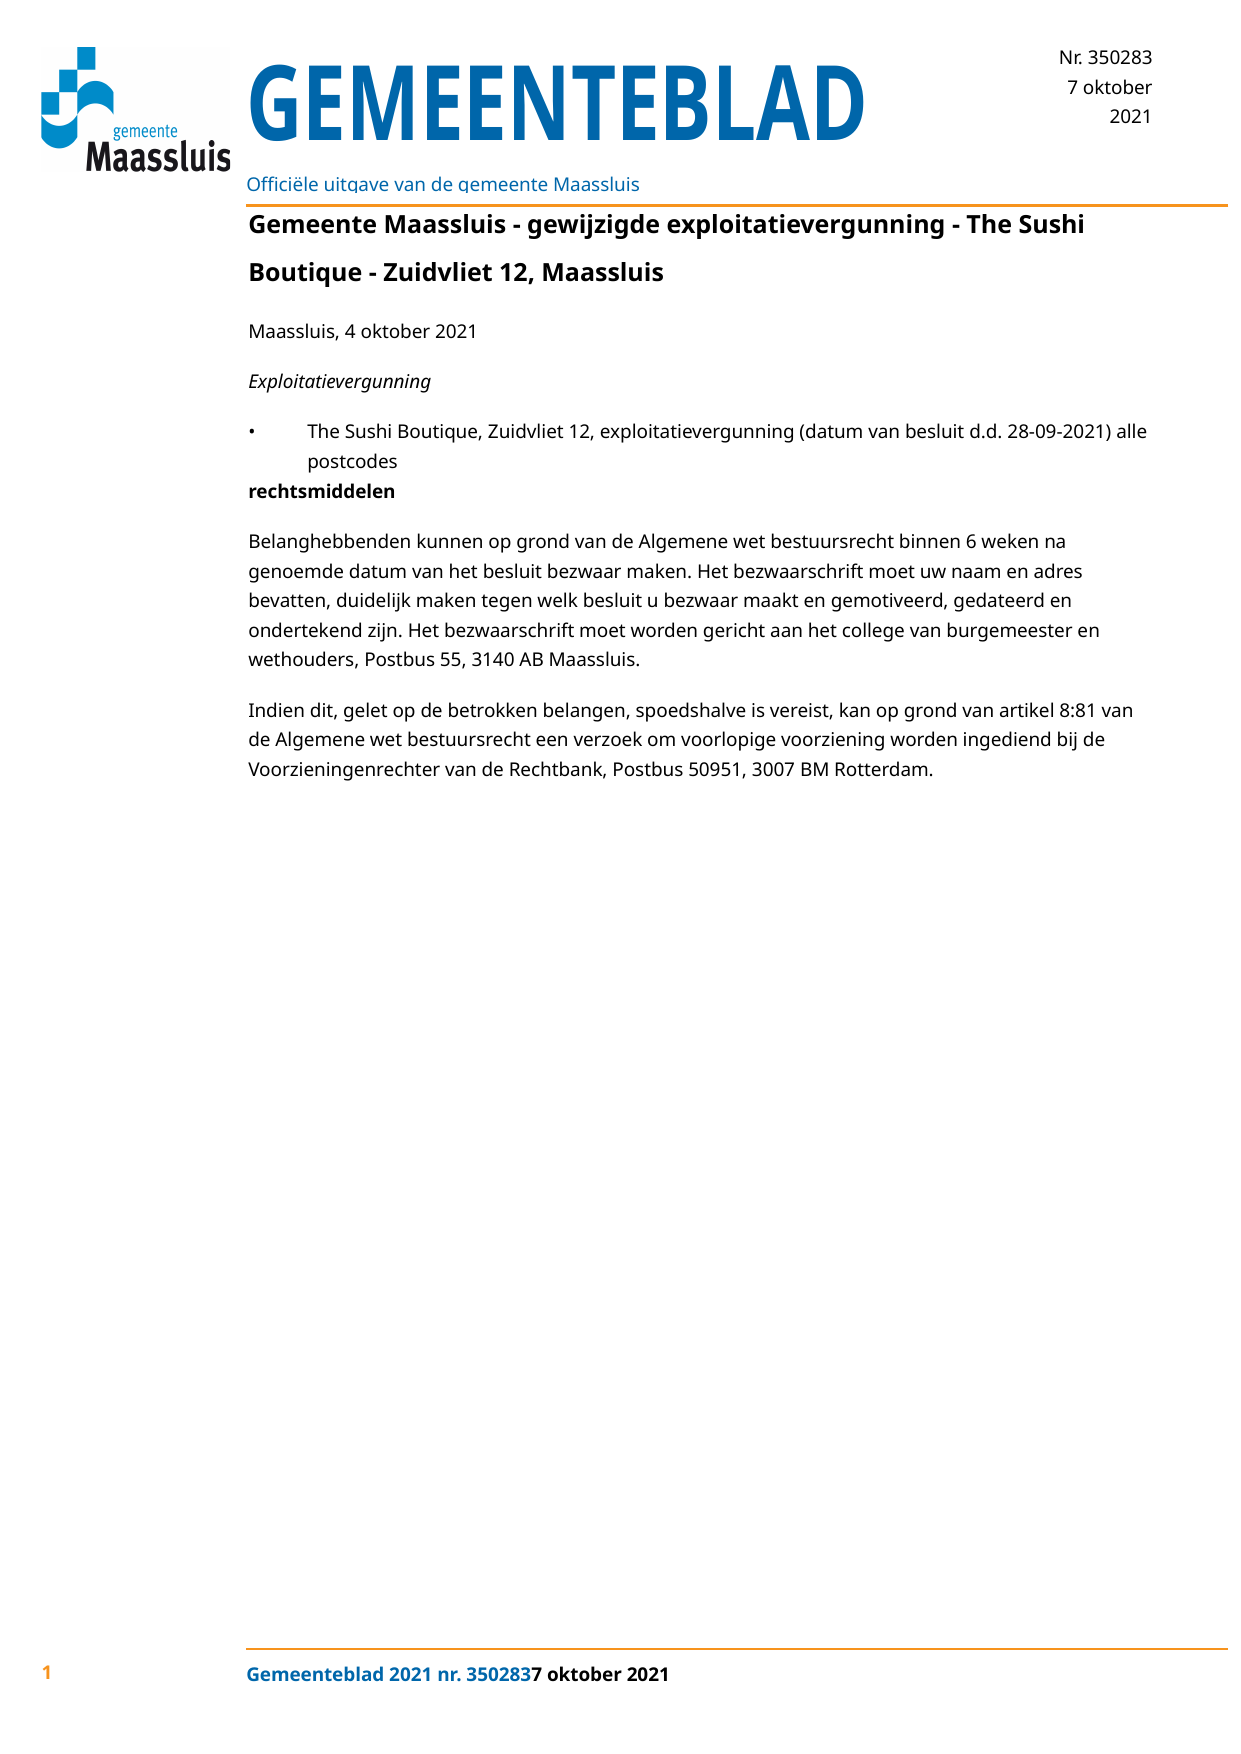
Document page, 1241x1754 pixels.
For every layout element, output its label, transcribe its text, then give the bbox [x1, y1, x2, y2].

picture [41, 47, 231, 172]
text Exploitatievergunning [248, 368, 1152, 394]
text Gemeente Maassluis - gewijzigde exploitatievergunning - The Sushi Boutique - Zuidvliet 12, Maassluis [248, 207, 1152, 288]
text rechtsmiddelen [248, 478, 1152, 504]
list The Sushi Boutique, Zuidvliet 12, exploitatievergunning (datum van besluit d.d. 28-09-2021) alle postcodes [248, 419, 1152, 474]
text Maassluis, 4 oktober 2021 [248, 318, 1152, 344]
picture [41, 47, 77, 92]
text Indien dit, gelet op de betrokken belangen, spoedshalve is vereist, kan op grond van artikel 8:81 van de Algemene wet bestuursrecht een verzoek om voorlopige voorziening worden ingediend bij de Voorzieningenrechter van de Rechtbank, Postbus 50951, 3007 BM Rotterdam. [248, 697, 1152, 782]
text Belanghebbenden kunnen op grond van de Algemene wet bestuursrecht binnen 6 weken na genoemde datum van het besluit bezwaar maken. Het bezwaarschrift moet uw naam en adres bevatten, duidelijk maken tegen welk besluit u bezwaar maakt en gemotiveerd, gedateerd en ondertekend zijn. Het bezwaarschrift moet worden gericht aan het college van burgemeester en wethouders, Postbus 55, 3140 AB Maassluis. [248, 528, 1152, 672]
